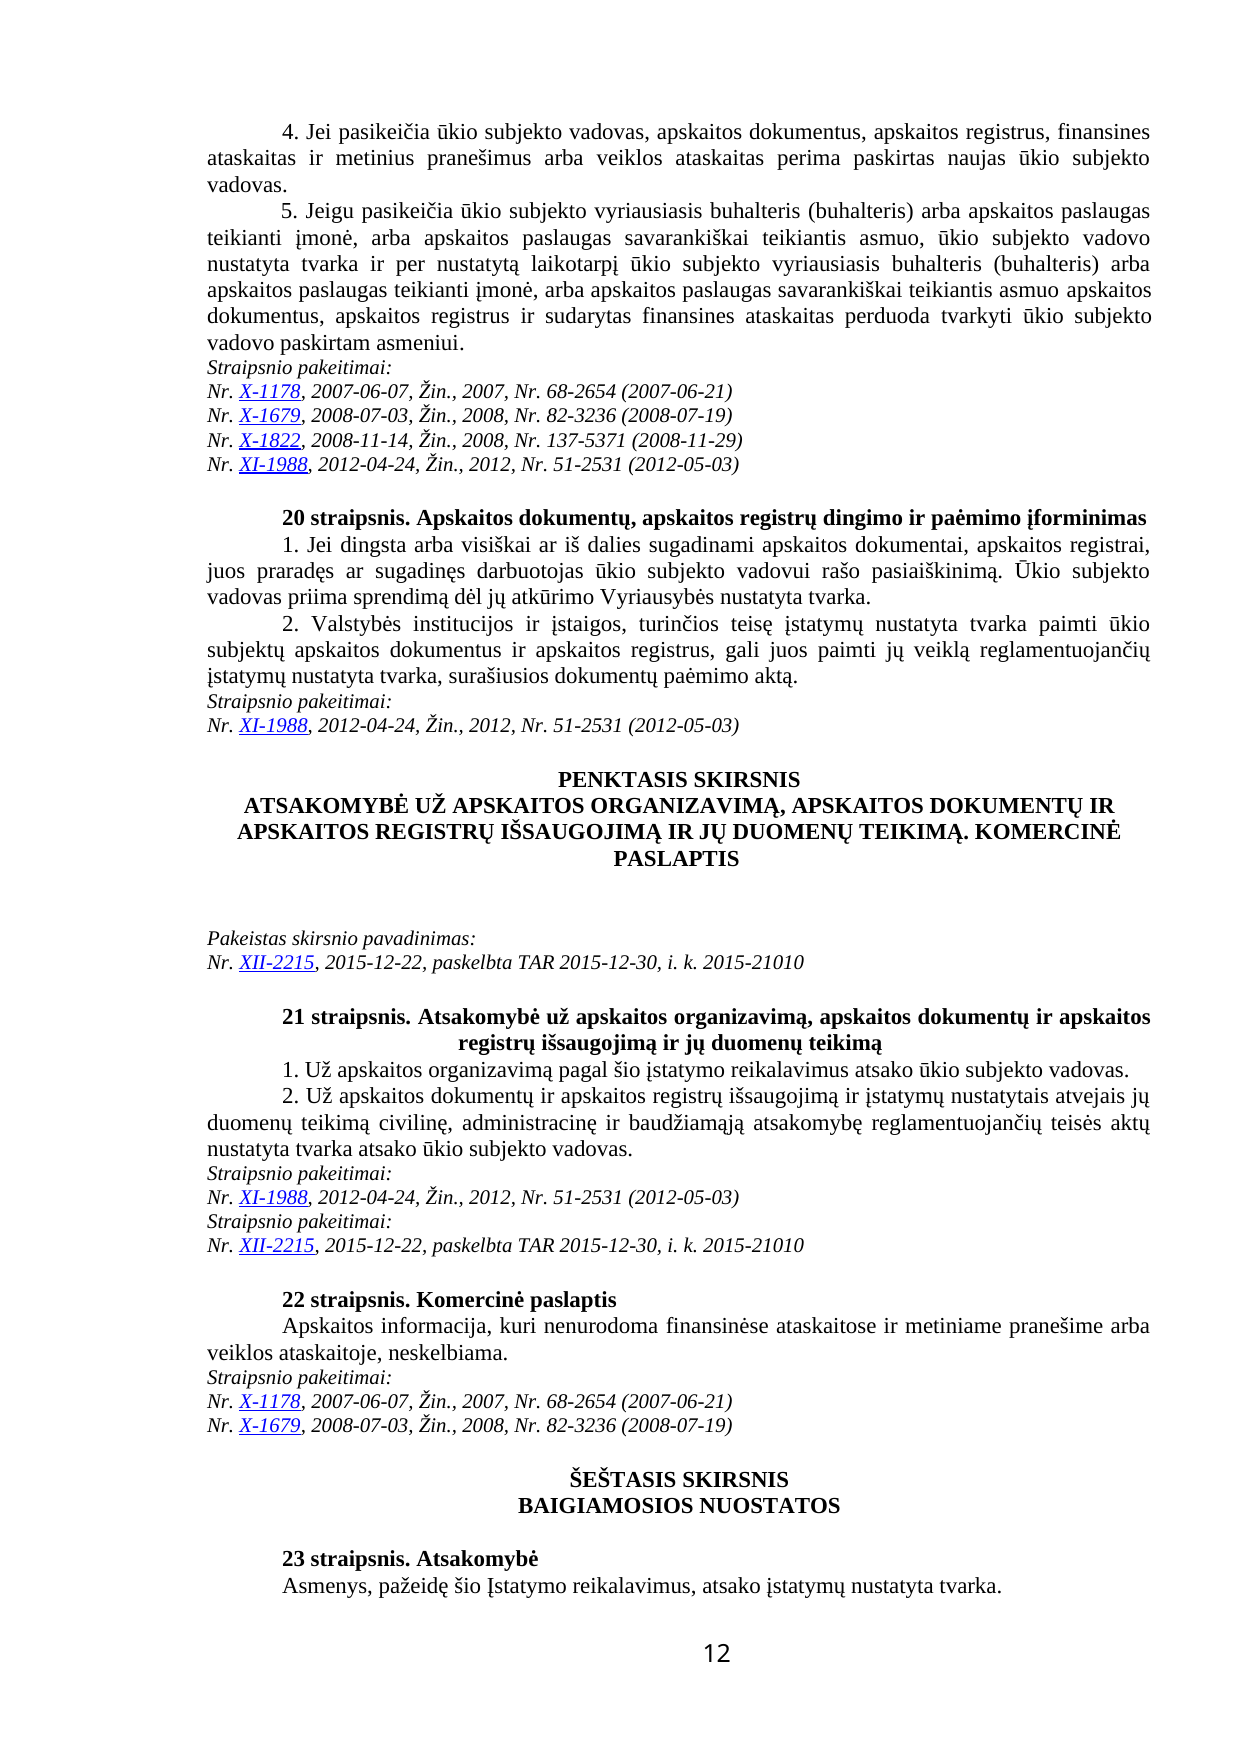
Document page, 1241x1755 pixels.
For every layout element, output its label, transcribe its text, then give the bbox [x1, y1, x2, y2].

text BAIGIAMOSIOS NUOSTATOS [207, 1493, 1152, 1519]
text 1. Jei dingsta arba visiškai ar iš dalies sugadinami apskaitos dokumentai, apskaitos registrai, juos praradęs ar sugadinęs darbuotojas ūkio subjekto vadovui rašo pasiaiškinimą. Ūkio subjekto vadovas priima sprendimą dėl jų atkūrimo Vyriausybės nustatyta tvarka. [207, 531, 1152, 610]
text 23 straipsnis. Atsakomybė [207, 1545, 1152, 1572]
text 21 straipsnis. Atsakomybė už apskaitos organizavimą, apskaitos dokumentų ir apskaitos registrų išsaugojimą ir jų duomenų teikimą [282, 1003, 1152, 1056]
text Straipsnio pakeitimai: [207, 1161, 1152, 1185]
text Nr. XI-1988, 2012-04-24, Žin., 2012, Nr. 51-2531 (2012-05-03) [207, 1185, 1152, 1209]
text Straipsnio pakeitimai: [207, 689, 1152, 713]
text Nr. X-1679, 2008-07-03, Žin., 2008, Nr. 82-3236 (2008-07-19) [207, 403, 1152, 427]
text Straipsnio pakeitimai: [207, 1209, 1152, 1233]
text Nr. XII-2215, 2015-12-22, paskelbta TAR 2015-12-30, i. k. 2015-21010 [207, 950, 1152, 974]
text 5. Jeigu pasikeičia ūkio subjekto vyriausiasis buhalteris (buhalteris) arba apskaitos paslaugas teikianti įmonė, arba apskaitos paslaugas savarankiškai teikiantis asmuo, ūkio subjekto vadovo nustatyta tvarka ir per nustatytą laikotarpį ūkio subjekto vyriausiasis buhalteris (buhalteris) arba apskaitos paslaugas teikianti įmonė, arba apskaitos paslaugas savarankiškai teikiantis asmuo apskaitos dokumentus, apskaitos registrus ir sudarytas finansines ataskaitas perduoda tvarkyti ūkio subjekto vadovo paskirtam asmeniui. [207, 197, 1152, 355]
text Nr. X-1178, 2007-06-07, Žin., 2007, Nr. 68-2654 (2007-06-21) [207, 379, 1152, 403]
text Nr. XI-1988, 2012-04-24, Žin., 2012, Nr. 51-2531 (2012-05-03) [207, 713, 1152, 737]
text 2. Už apskaitos dokumentų ir apskaitos registrų išsaugojimą ir įstatymų nustatytais atvejais jų duomenų teikimą civilinę, administracinę ir baudžiamąją atsakomybę reglamentuojančių teisės aktų nustatyta tvarka atsako ūkio subjekto vadovas. [207, 1082, 1152, 1161]
text 22 straipsnis. Komercinė paslaptis [207, 1286, 1152, 1313]
text Straipsnio pakeitimai: [207, 355, 1152, 379]
text Nr. XI-1988, 2012-04-24, Žin., 2012, Nr. 51-2531 (2012-05-03) [207, 452, 1152, 476]
text Pakeistas skirsnio pavadinimas: [207, 926, 1152, 950]
text Nr. XII-2215, 2015-12-22, paskelbta TAR 2015-12-30, i. k. 2015-21010 [207, 1233, 1152, 1257]
text Nr. X-1178, 2007-06-07, Žin., 2007, Nr. 68-2654 (2007-06-21) [207, 1389, 1152, 1413]
text 2. Valstybės institucijos ir įstaigos, turinčios teisę įstatymų nustatyta tvarka paimti ūkio subjektų apskaitos dokumentus ir apskaitos registrus, gali juos paimti jų veiklą reglamentuojančių įstatymų nustatyta tvarka, surašiusios dokumentų paėmimo aktą. [207, 610, 1152, 689]
text Nr. X-1822, 2008-11-14, Žin., 2008, Nr. 137-5371 (2008-11-29) [207, 427, 1152, 452]
text Apskaitos informacija, kuri nenurodoma finansinėse ataskaitose ir metiniame pranešime arba veiklos ataskaitoje, neskelbiama. [207, 1313, 1152, 1365]
text ŠEŠTASIS SKIRSNIS [207, 1466, 1152, 1493]
text Straipsnio pakeitimai: [207, 1365, 1152, 1389]
text 20 straipsnis. Apskaitos dokumentų, apskaitos registrų dingimo ir paėmimo įforminimas [282, 504, 1152, 531]
text 4. Jei pasikeičia ūkio subjekto vadovas, apskaitos dokumentus, apskaitos registrus, finansines ataskaitas ir metinius pranešimus arba veiklos ataskaitas perima paskirtas naujas ūkio subjekto vadovas. [207, 118, 1152, 197]
text Asmenys, pažeidę šio Įstatymo reikalavimus, atsako įstatymų nustatyta tvarka. [207, 1572, 1152, 1598]
text 1. Už apskaitos organizavimą pagal šio įstatymo reikalavimus atsako ūkio subjekto vadovas. [207, 1056, 1152, 1082]
text Nr. X-1679, 2008-07-03, Žin., 2008, Nr. 82-3236 (2008-07-19) [207, 1413, 1152, 1437]
text ATSAKOMYBĖ UŽ APSKAITOS ORGANIZAVIMĄ, APSKAITOS DOKUMENTŲ IR APSKAITOS REGISTRŲ IŠSAUGOJIMĄ IR JŲ DUOMENŲ TEIKIMĄ. KOMERCINĖ PASLAPTIS [207, 792, 1152, 871]
text PENKTASIS SKIRSNIS [207, 766, 1152, 792]
